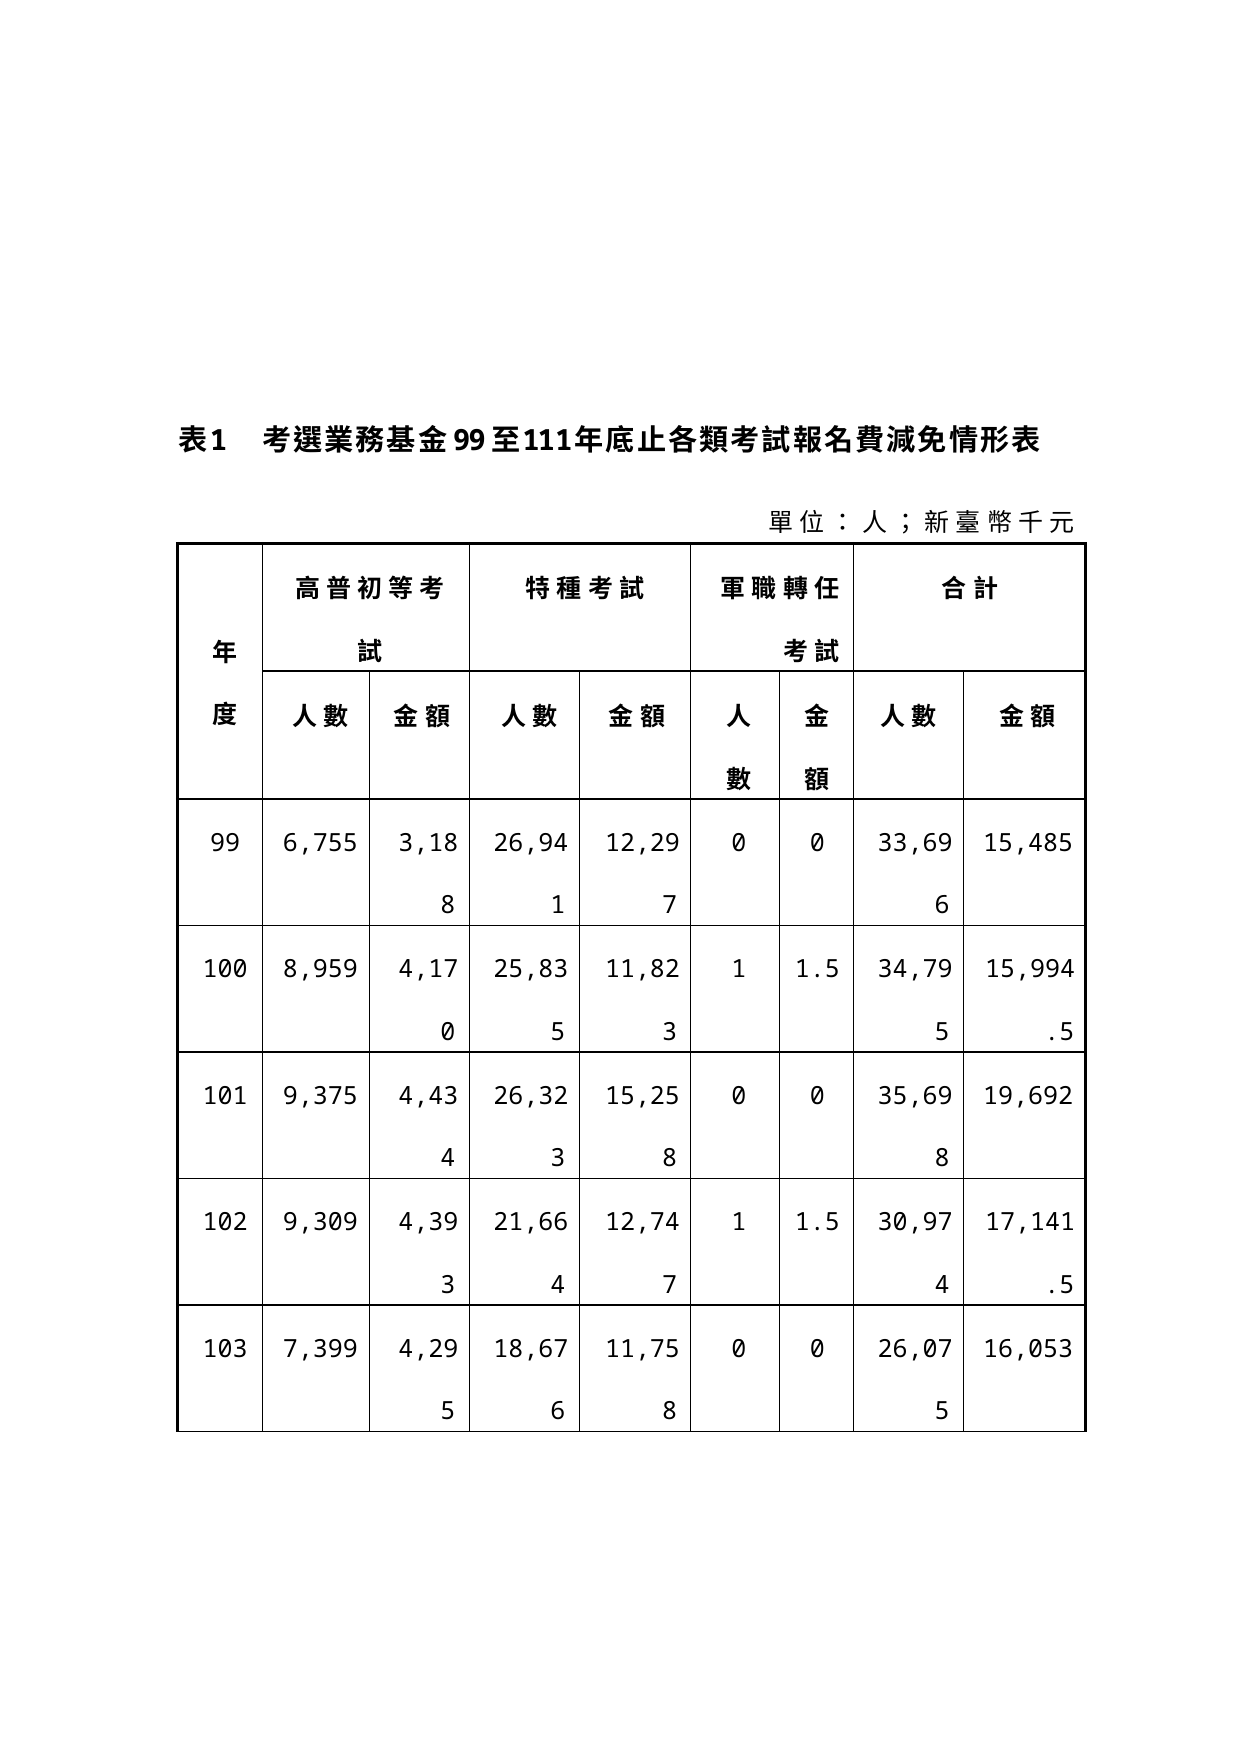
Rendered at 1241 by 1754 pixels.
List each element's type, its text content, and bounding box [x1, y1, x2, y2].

table_cell 15,485 [964, 800, 1084, 924]
table_cell 102 [179, 1179, 262, 1304]
table_cell 0 [780, 1053, 853, 1178]
table_cell 1.5 [780, 926, 853, 1051]
table_cell 25,835 [470, 926, 579, 1051]
table_cell 26,941 [470, 800, 579, 924]
table_cell 金額 [370, 672, 469, 798]
table_cell 金額 [964, 672, 1084, 798]
table_cell 人數 [263, 672, 369, 798]
text 表1 考選業務基金99至111年底止各類考試報名費減免情形表 [163, 354, 1063, 479]
table_header 年度 [179, 545, 262, 798]
table_cell 21,664 [470, 1179, 579, 1304]
table_cell 11,758 [580, 1306, 690, 1431]
table_cell 101 [179, 1053, 262, 1178]
table_cell 35,698 [854, 1053, 963, 1178]
table_cell 18,676 [470, 1306, 579, 1431]
table_cell 1.5 [780, 1179, 853, 1304]
table_cell 4,170 [370, 926, 469, 1051]
table_cell 8,959 [263, 926, 369, 1051]
table_cell 4,393 [370, 1179, 469, 1304]
table_cell 0 [780, 1306, 853, 1431]
table_cell 30,974 [854, 1179, 963, 1304]
table_cell 4,295 [370, 1306, 469, 1431]
table_cell 100 [179, 926, 262, 1051]
table_cell 人數 [854, 672, 963, 798]
table_cell 12,747 [580, 1179, 690, 1304]
table_cell 33,696 [854, 800, 963, 924]
table_header 特種考試 [470, 545, 690, 670]
table_header 軍職轉任考試 [691, 545, 853, 670]
table_header 高普初等考試 [263, 545, 469, 670]
table_cell 金額 [780, 672, 853, 798]
table_cell 17,141.5 [964, 1179, 1084, 1304]
table_cell 99 [179, 800, 262, 924]
table_cell 15,994.5 [964, 926, 1084, 1051]
table_cell 15,258 [580, 1053, 690, 1178]
table_cell 26,323 [470, 1053, 579, 1178]
table_header 合計 [854, 545, 1084, 670]
table_cell 人數 [470, 672, 579, 798]
table_cell 26,075 [854, 1306, 963, 1431]
table_cell 0 [691, 1306, 779, 1431]
table_cell 9,375 [263, 1053, 369, 1178]
table_cell 金額 [580, 672, 690, 798]
table_cell 1 [691, 1179, 779, 1304]
table_cell 12,297 [580, 800, 690, 924]
table_cell 19,692 [964, 1053, 1084, 1178]
table_cell 0 [780, 800, 853, 924]
table_cell 人數 [691, 672, 779, 798]
table_cell 0 [691, 800, 779, 924]
table_cell 34,795 [854, 926, 963, 1051]
table_cell 0 [691, 1053, 779, 1178]
table_cell 16,053 [964, 1306, 1084, 1431]
table_cell 7,399 [263, 1306, 369, 1431]
table_cell 3,188 [370, 800, 469, 924]
table_cell 6,755 [263, 800, 369, 924]
table_cell 11,823 [580, 926, 690, 1051]
text 單位：人；新臺幣千元 [148, 479, 1078, 542]
table_cell 9,309 [263, 1179, 369, 1304]
table_cell 1 [691, 926, 779, 1051]
table_cell 103 [179, 1306, 262, 1431]
table_cell 4,434 [370, 1053, 469, 1178]
